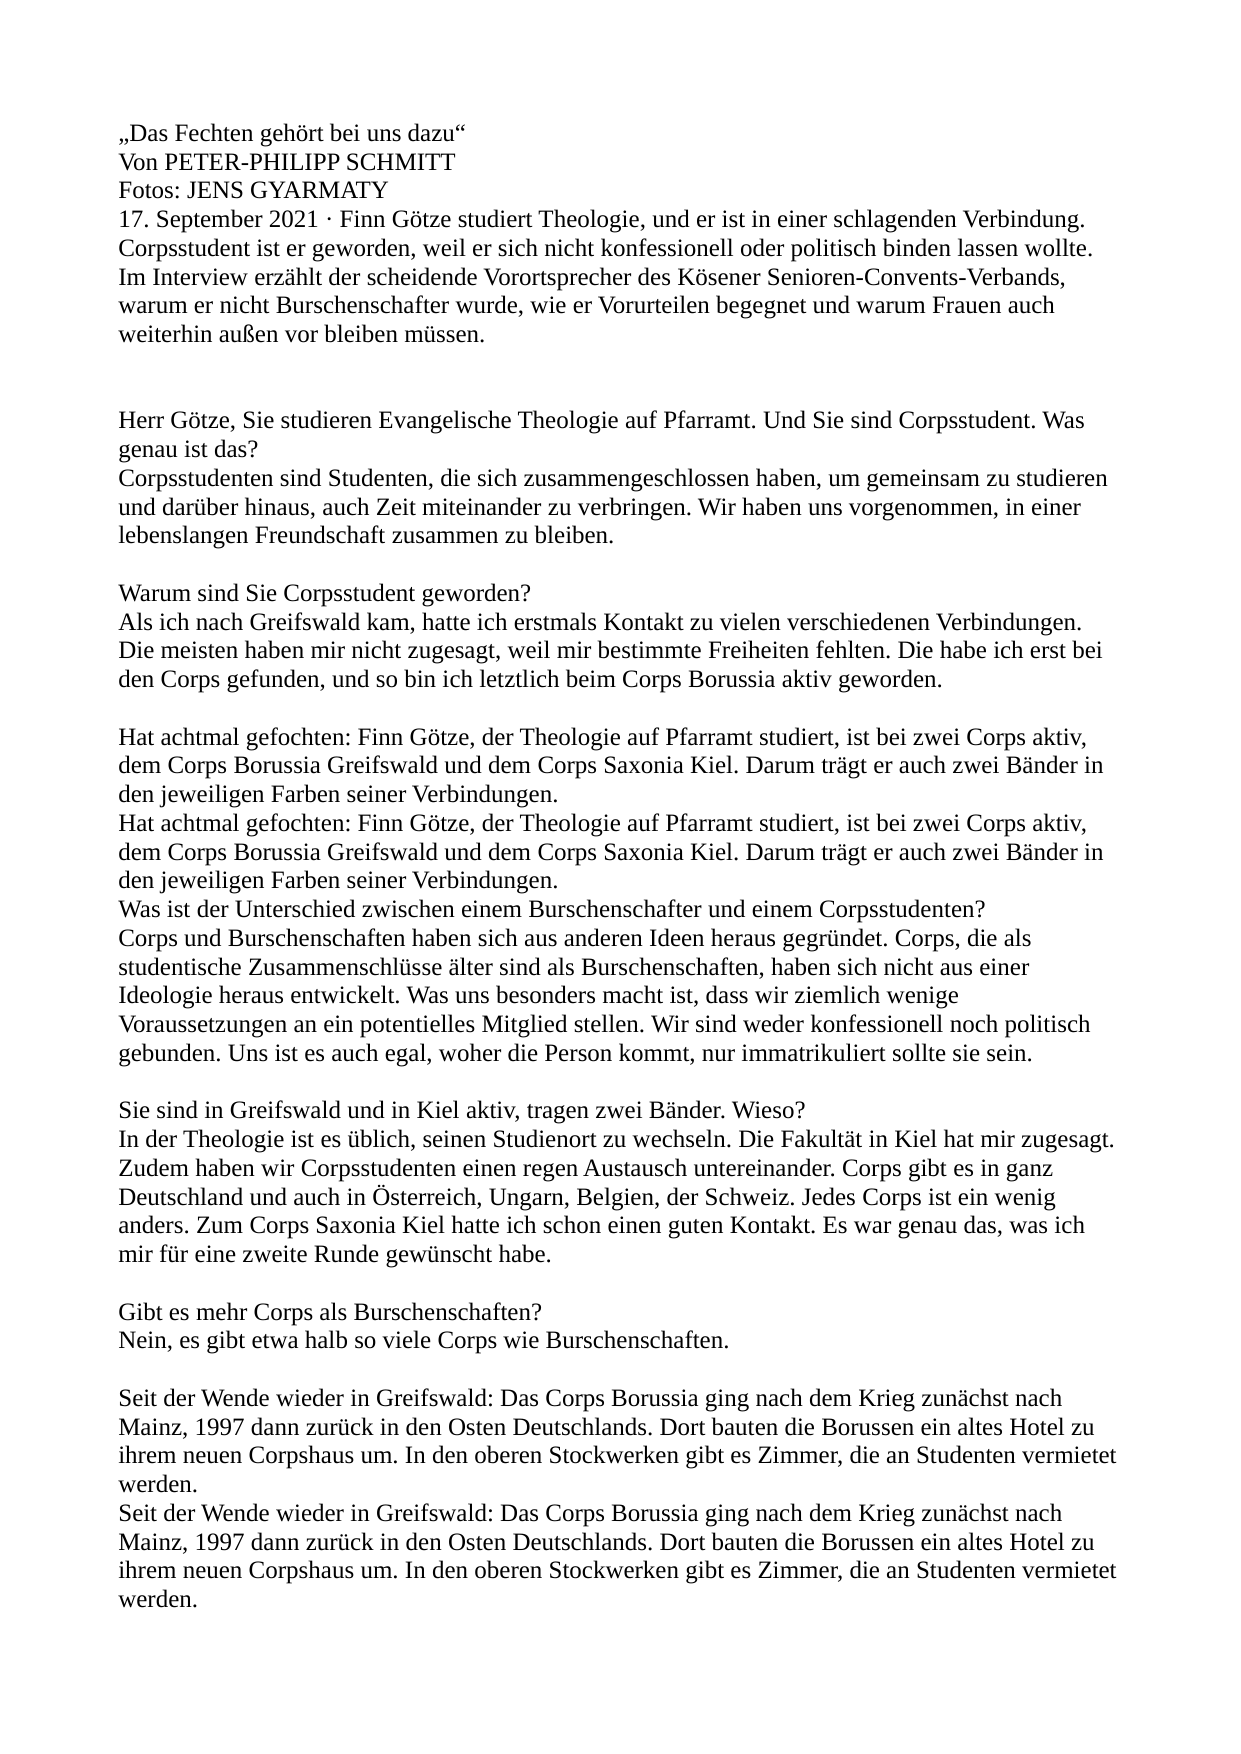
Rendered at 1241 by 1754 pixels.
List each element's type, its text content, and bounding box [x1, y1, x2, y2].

text Nein, es gibt etwa halb so viele Corps wie Burschenschaften. [118, 1326, 1122, 1354]
text Sie sind in Greifswald und in Kiel aktiv, tragen zwei Bänder. Wieso? [118, 1096, 1122, 1124]
text Corps und Burschenschaften haben sich aus anderen Ideen heraus gegründet. Corps, die als studentische Zusammenschlüsse älter sind als Burschenschaften, haben sich nicht aus einer Ideologie heraus entwickelt. Was uns besonders macht ist, dass wir ziemlich wenige Voraussetzungen an ein potentielles Mitglied stellen. Wir sind weder konfessionell noch politisch gebunden. Uns ist es auch egal, woher die Person kommt, nur immatrikuliert sollte sie sein. [118, 923, 1122, 1067]
text Fotos: JENS GYARMATY [118, 176, 1122, 204]
text Seit der Wende wieder in Greifswald: Das Corps Borussia ging nach dem Krieg zunächst nach Mainz, 1997 dann zurück in den Osten Deutschlands. Dort bauten die Borussen ein altes Hotel zu ihrem neuen Corpshaus um. In den oberen Stockwerken gibt es Zimmer, die an Studenten vermietet werden. [118, 1498, 1122, 1613]
text Seit der Wende wieder in Greifswald: Das Corps Borussia ging nach dem Krieg zunächst nach Mainz, 1997 dann zurück in den Osten Deutschlands. Dort bauten die Borussen ein altes Hotel zu ihrem neuen Corpshaus um. In den oberen Stockwerken gibt es Zimmer, die an Studenten vermietet werden. [118, 1383, 1122, 1498]
text Corpsstudenten sind Studenten, die sich zusammengeschlossen haben, um gemeinsam zu studieren und darüber hinaus, auch Zeit miteinander zu verbringen. Wir haben uns vorgenommen, in einer lebenslangen Freundschaft zusammen zu bleiben. [118, 463, 1122, 549]
text Als ich nach Greifswald kam, hatte ich erstmals Kontakt zu vielen verschiedenen Verbindungen. Die meisten haben mir nicht zugesagt, weil mir bestimmte Freiheiten fehlten. Die habe ich erst bei den Corps gefunden, und so bin ich letztlich beim Corps Borussia aktiv geworden. [118, 607, 1122, 693]
text „Das Fechten gehört bei uns dazu“ [118, 118, 1122, 147]
text Herr Götze, Sie studieren Evangelische Theologie auf Pfarramt. Und Sie sind Corpsstudent. Was genau ist das? [118, 406, 1122, 463]
text Von PETER-PHILIPP SCHMITT [118, 147, 1122, 176]
text Hat achtmal gefochten: Finn Götze, der Theologie auf Pfarramt studiert, ist bei zwei Corps aktiv, dem Corps Borussia Greifswald und dem Corps Saxonia Kiel. Darum trägt er auch zwei Bänder in den jeweiligen Farben seiner Verbindungen. [118, 722, 1122, 808]
text Was ist der Unterschied zwischen einem Burschenschafter und einem Corpsstudenten? [118, 894, 1122, 923]
text Hat achtmal gefochten: Finn Götze, der Theologie auf Pfarramt studiert, ist bei zwei Corps aktiv, dem Corps Borussia Greifswald und dem Corps Saxonia Kiel. Darum trägt er auch zwei Bänder in den jeweiligen Farben seiner Verbindungen. [118, 808, 1122, 894]
text 17. September 2021 · Finn Götze studiert Theologie, und er ist in einer schlagenden Verbindung. Corpsstudent ist er geworden, weil er sich nicht konfessionell oder politisch binden lassen wollte. Im Interview erzählt der scheidende Vorortsprecher des Kösener Senioren-Convents-Verbands, warum er nicht Burschenschafter wurde, wie er Vorurteilen begegnet und warum Frauen auch weiterhin außen vor bleiben müssen. [118, 204, 1122, 348]
text Warum sind Sie Corpsstudent geworden? [118, 578, 1122, 607]
text Gibt es mehr Corps als Burschenschaften? [118, 1297, 1122, 1326]
text In der Theologie ist es üblich, seinen Studienort zu wechseln. Die Fakultät in Kiel hat mir zugesagt. Zudem haben wir Corpsstudenten einen regen Austausch untereinander. Corps gibt es in ganz Deutschland und auch in Österreich, Ungarn, Belgien, der Schweiz. Jedes Corps ist ein wenig anders. Zum Corps Saxonia Kiel hatte ich schon einen guten Kontakt. Es war genau das, was ich mir für eine zweite Runde gewünscht habe. [118, 1124, 1122, 1268]
